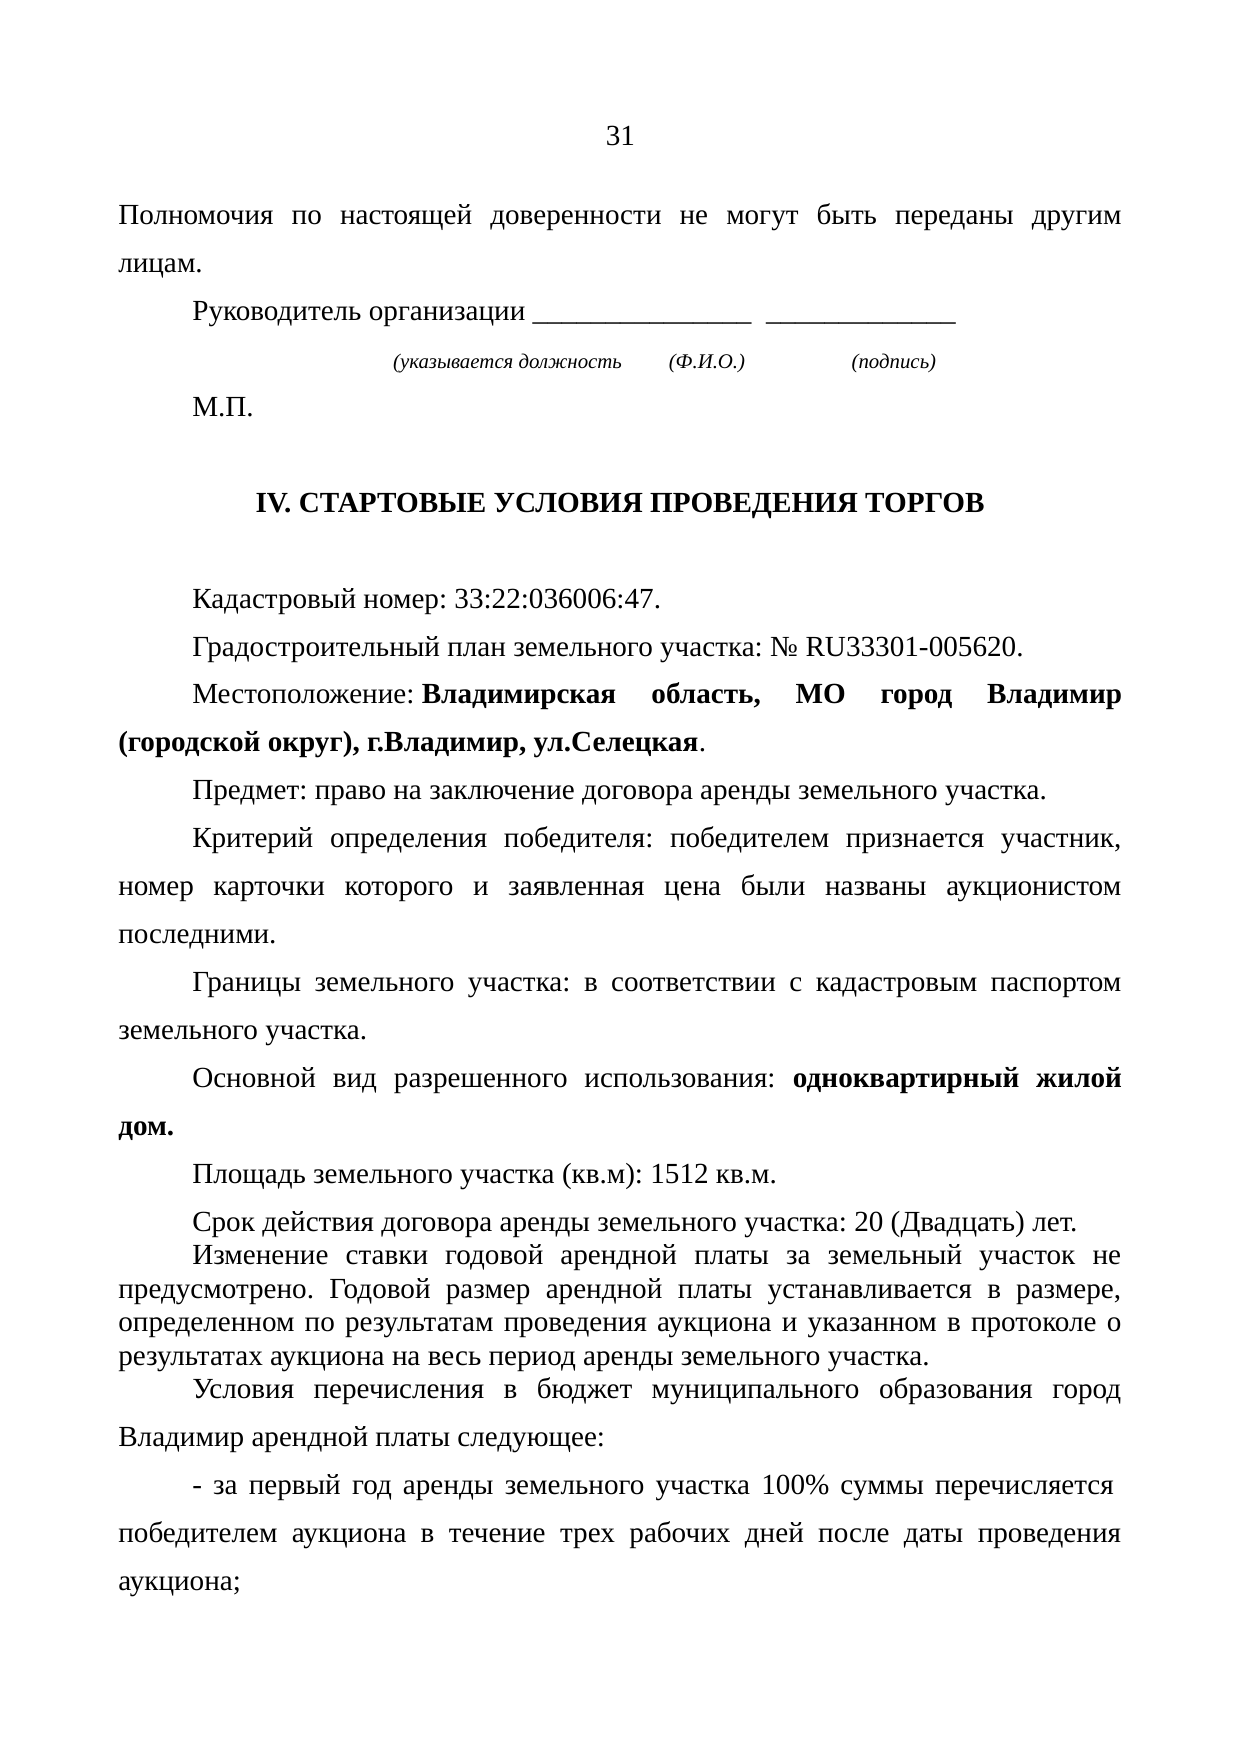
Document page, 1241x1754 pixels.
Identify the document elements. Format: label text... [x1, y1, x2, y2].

text Условия перечисления в бюджет муниципального образования город Владимир арендной платы следующее: [118, 1371, 1122, 1453]
text Местоположение: Владимирская область, МО город Владимир (городской округ), г.Владимир, ул.Селецкая. [118, 662, 1122, 758]
text М.П. [118, 375, 1122, 423]
text Основной вид разрешенного использования: одноквартирный жилой дом. [118, 1046, 1122, 1141]
text IV. СТАРТОВЫЕ УСЛОВИЯ ПРОВЕДЕНИЯ ТОРГОВ [118, 483, 1122, 518]
text - за первый год аренды земельного участка 100% суммы перечисляется победителем аукциона в течение трех рабочих дней после даты проведения аукциона; [118, 1453, 1122, 1597]
text Руководитель организации _______________ _____________ [118, 279, 1122, 327]
text Срок действия договора аренды земельного участка: 20 (Двадцать) лет. [118, 1189, 1122, 1237]
text Изменение ставки годовой арендной платы за земельный участок не предусмотрено. Годовой размер арендной платы устанавливается в размере, определенном по результатам проведения аукциона и указанном в протоколе о результатах аукциона на весь период аренды земельного участка. [118, 1237, 1122, 1371]
text Границы земельного участка: в соответствии с кадастровым паспортом земельного участка. [118, 950, 1122, 1046]
text Предмет: право на заключение договора аренды земельного участка. [118, 758, 1122, 806]
text Площадь земельного участка (кв.м): 1512 кв.м. [118, 1141, 1122, 1189]
text Градостроительный план земельного участка: № RU33301-005620. [118, 614, 1122, 662]
text Полномочия по настоящей доверенности не могут быть переданы другим лицам. [118, 181, 1122, 279]
text (указывается должность (Ф.И.О.) (подпись) [118, 327, 1122, 375]
text Кадастровый номер: 33:22:036006:47. [118, 566, 1122, 614]
text Критерий определения победителя: победителем признается участник, номер карточки которого и заявленная цена были названы аукционистом последними. [118, 806, 1122, 950]
